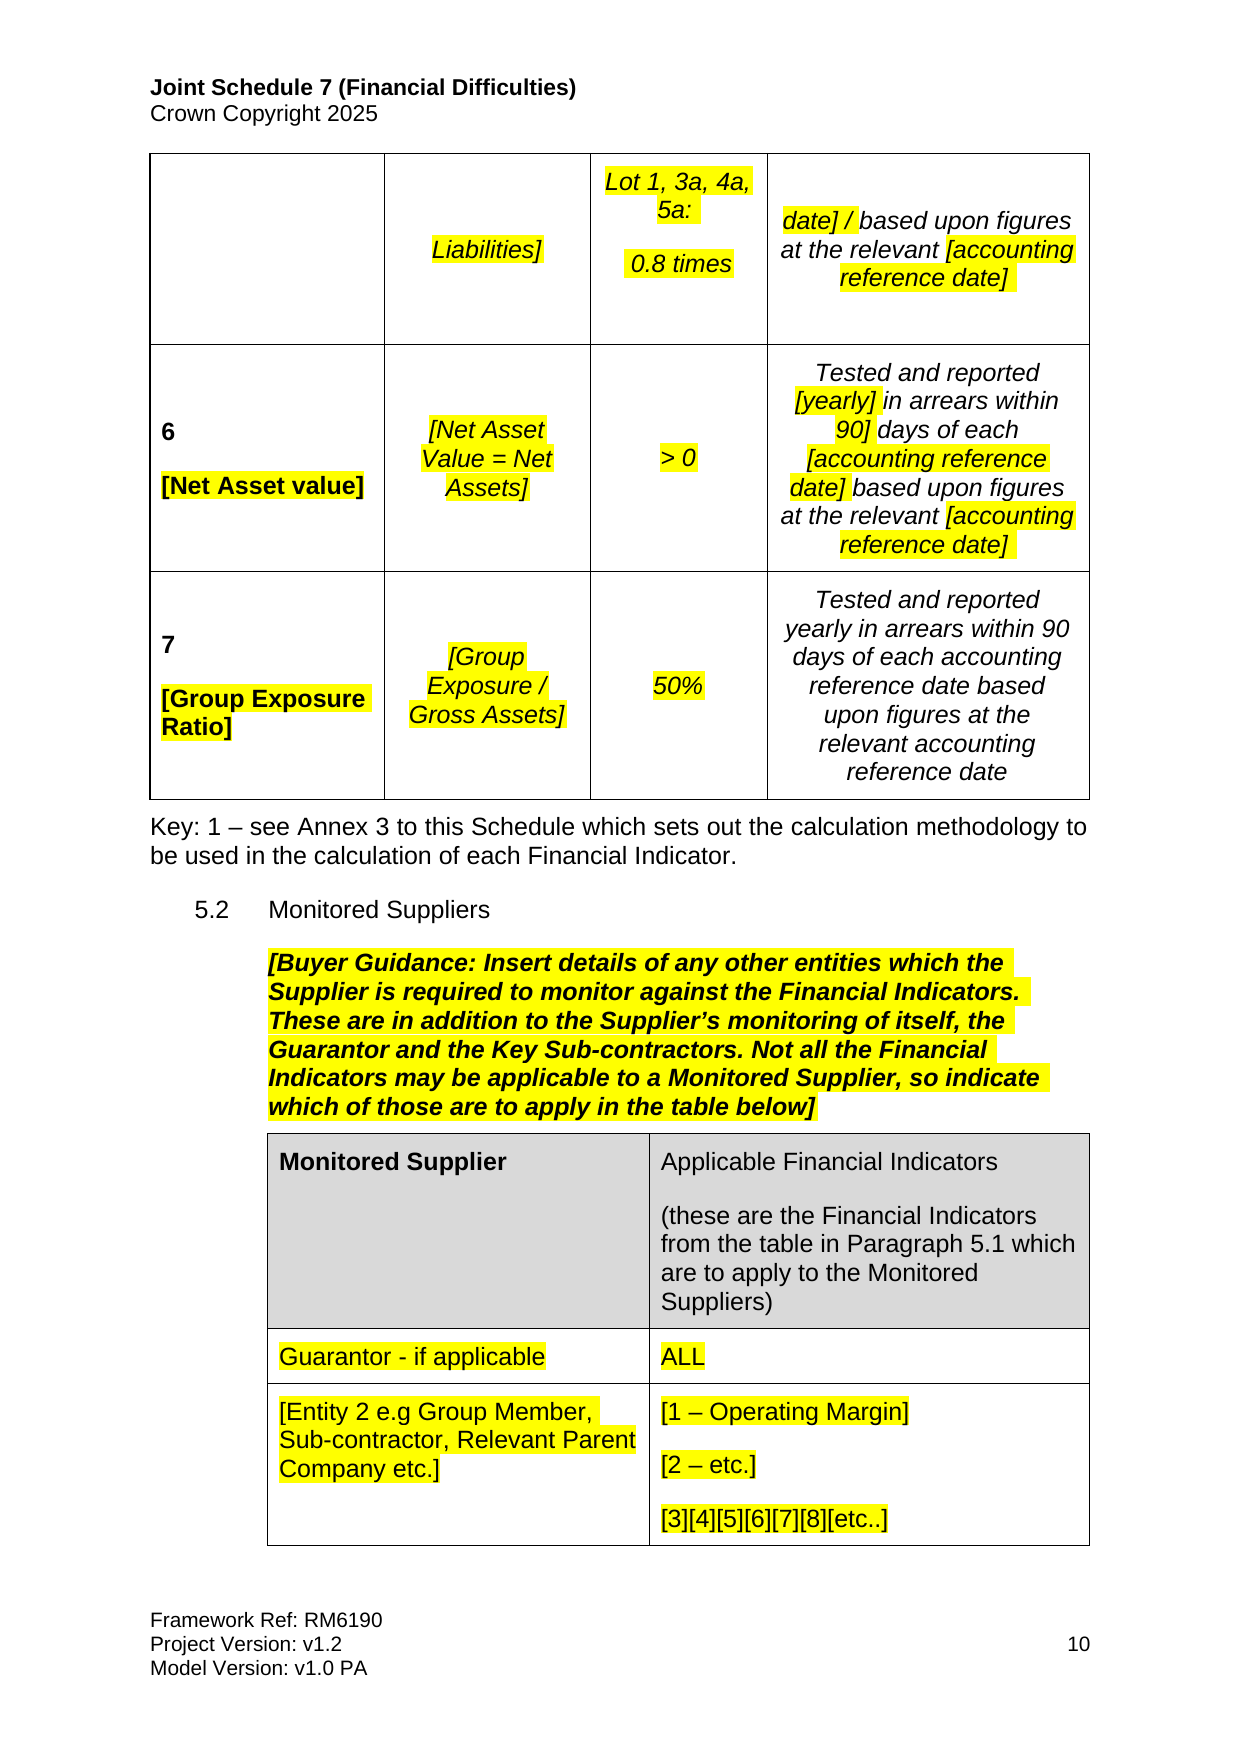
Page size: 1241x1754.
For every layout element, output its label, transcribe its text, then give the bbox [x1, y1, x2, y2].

table_cell 7 [Group Exposure Ratio] [151, 572, 384, 798]
table_cell 50% [591, 572, 767, 798]
table_cell [Entity 2 e.g Group Member, Sub-contractor, Relevant Parent Company etc.] [268, 1384, 649, 1545]
table_cell Guarantor - if applicable [268, 1329, 649, 1383]
table_cell [Net Asset Value = Net Assets] [385, 345, 590, 571]
table_cell [1 – Operating Margin] [2 – etc.] [3][4][5][6][7][8][etc..] [650, 1384, 1089, 1545]
table_cell ALL [650, 1329, 1089, 1383]
text Key: 1 – see Annex 3 to this Schedule which sets out the calculation methodology to be used in the calculation of each Financial Indicator. [150, 812, 1090, 869]
table_cell [Group Exposure / Gross Assets] [385, 572, 590, 798]
list Monitored Suppliers [194, 894, 1090, 923]
table_cell Tested and reported [yearly] in arrears within 90] days of each [accounting reference date] based upon figures at the relevant [accounting reference date] [768, 345, 1089, 571]
table_cell date] / based upon figures at the relevant [accounting reference date] [768, 154, 1089, 344]
table_header Applicable Financial Indicators (these are the Financial Indicators from the table in Paragraph 5.1 which are to apply to the Monitored Suppliers) [650, 1134, 1089, 1328]
table_cell > 0 [591, 345, 767, 571]
text [Buyer Guidance: Insert details of any other entities which the Supplier is required to monitor against the Financial Indicators. These are in addition to the Supplier’s monitoring of itself, the Guarantor and the Key Sub-contractors. Not all the Financial Indicators may be applicable to a Monitored Supplier, so indicate which of those are to apply in the table below] [268, 948, 1090, 1121]
table_cell Tested and reported yearly in arrears within 90 days of each accounting reference date based upon figures at the relevant accounting reference date [768, 572, 1089, 798]
table_cell [151, 154, 384, 344]
table_cell 6 [Net Asset value] [151, 345, 384, 571]
table_cell Liabilities] [385, 154, 590, 344]
table_header Monitored Supplier [268, 1134, 649, 1328]
table_cell Lot 1, 3a, 4a, 5a: 0.8 times [591, 154, 767, 344]
